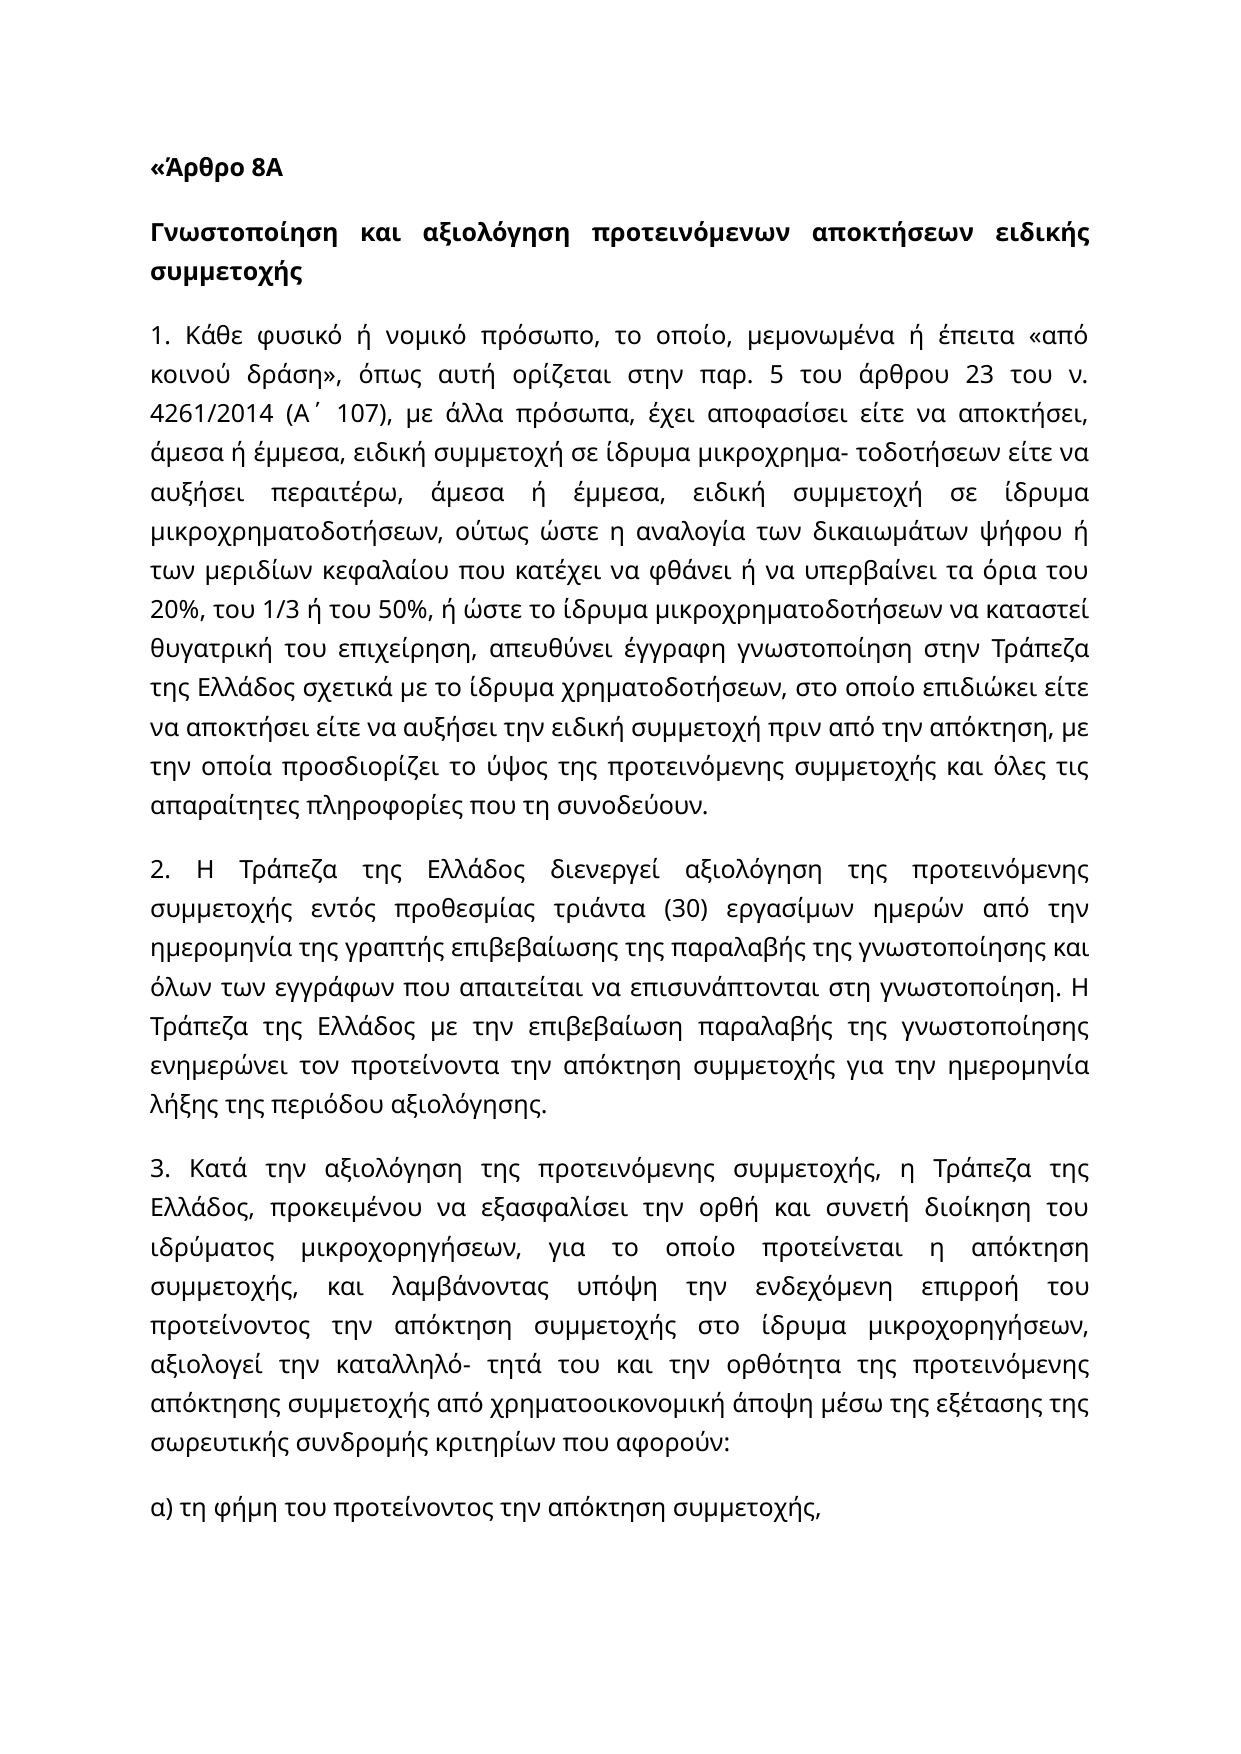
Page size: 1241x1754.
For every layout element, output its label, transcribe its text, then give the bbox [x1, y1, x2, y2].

text «Άρθρο 8Α [150, 150, 1090, 184]
text Γνωστοποίηση και αξιολόγηση προτεινόμενων αποκτήσεων ειδικής συμμετοχής [150, 214, 1090, 287]
text 3. Κατά την αξιολόγηση της προτεινόμενης συμμετοχής, η Τράπεζα της Ελλάδος, προκειμένου να εξασφαλίσει την ορθή και συνετή διοίκηση του ιδρύματος μικροχορηγήσεων, για το οποίο προτείνεται η απόκτηση συμμετοχής, και λαμβάνοντας υπόψη την ενδεχόμενη επιρροή του προτείνοντος την απόκτηση συμμετοχής στο ίδρυμα μικροχορηγήσεων, αξιολογεί την καταλληλό- τητά του και την ορθότητα της προτεινόμενης απόκτησης συμμετοχής από χρηματοοικονομική άποψη μέσω της εξέτασης της σωρευτικής συνδρομής κριτηρίων που αφορούν: [150, 1151, 1090, 1459]
text 1. Κάθε φυσικό ή νομικό πρόσωπο, το οποίο, μεμονωμένα ή έπειτα «από κοινού δράση», όπως αυτή ορίζεται στην παρ. 5 του άρθρου 23 του ν. 4261/2014 (Α΄ 107), με άλλα πρόσωπα, έχει αποφασίσει είτε να αποκτήσει, άμεσα ή έμμεσα, ειδική συμμετοχή σε ίδρυμα μικροχρημα- τοδοτήσεων είτε να αυξήσει περαιτέρω, άμεσα ή έμμεσα, ειδική συμμετοχή σε ίδρυμα μικροχρηματοδοτήσεων, ούτως ώστε η αναλογία των δικαιωμάτων ψήφου ή των μεριδίων κεφαλαίου που κατέχει να φθάνει ή να υπερβαίνει τα όρια του 20%, του 1/3 ή του 50%, ή ώστε το ίδρυμα μικροχρηματοδοτήσεων να καταστεί θυγατρική του επιχείρηση, απευθύνει έγγραφη γνωστοποίηση στην Τράπεζα της Ελλάδος σχετικά με το ίδρυμα χρηματοδοτήσεων, στο οποίο επιδιώκει είτε να αποκτήσει είτε να αυξήσει την ειδική συμμετοχή πριν από την απόκτηση, με την οποία προσδιορίζει το ύψος της προτεινόμενης συμμετοχής και όλες τις απαραίτητες πληροφορίες που τη συνοδεύουν. [150, 317, 1090, 822]
text 2. Η Τράπεζα της Ελλάδος διενεργεί αξιολόγηση της προτεινόμενης συμμετοχής εντός προθεσμίας τριάντα (30) εργασίμων ημερών από την ημερομηνία της γραπτής επιβεβαίωσης της παραλαβής της γνωστοποίησης και όλων των εγγράφων που απαιτείται να επισυνάπτονται στη γνωστοποίηση. Η Τράπεζα της Ελλάδος με την επιβεβαίωση παραλαβής της γνωστοποίησης ενημερώνει τον προτείνοντα την απόκτηση συμμετοχής για την ημερομηνία λήξης της περιόδου αξιολόγησης. [150, 852, 1090, 1121]
text α) τη φήμη του προτείνοντος την απόκτηση συμμετοχής, [150, 1489, 1090, 1523]
